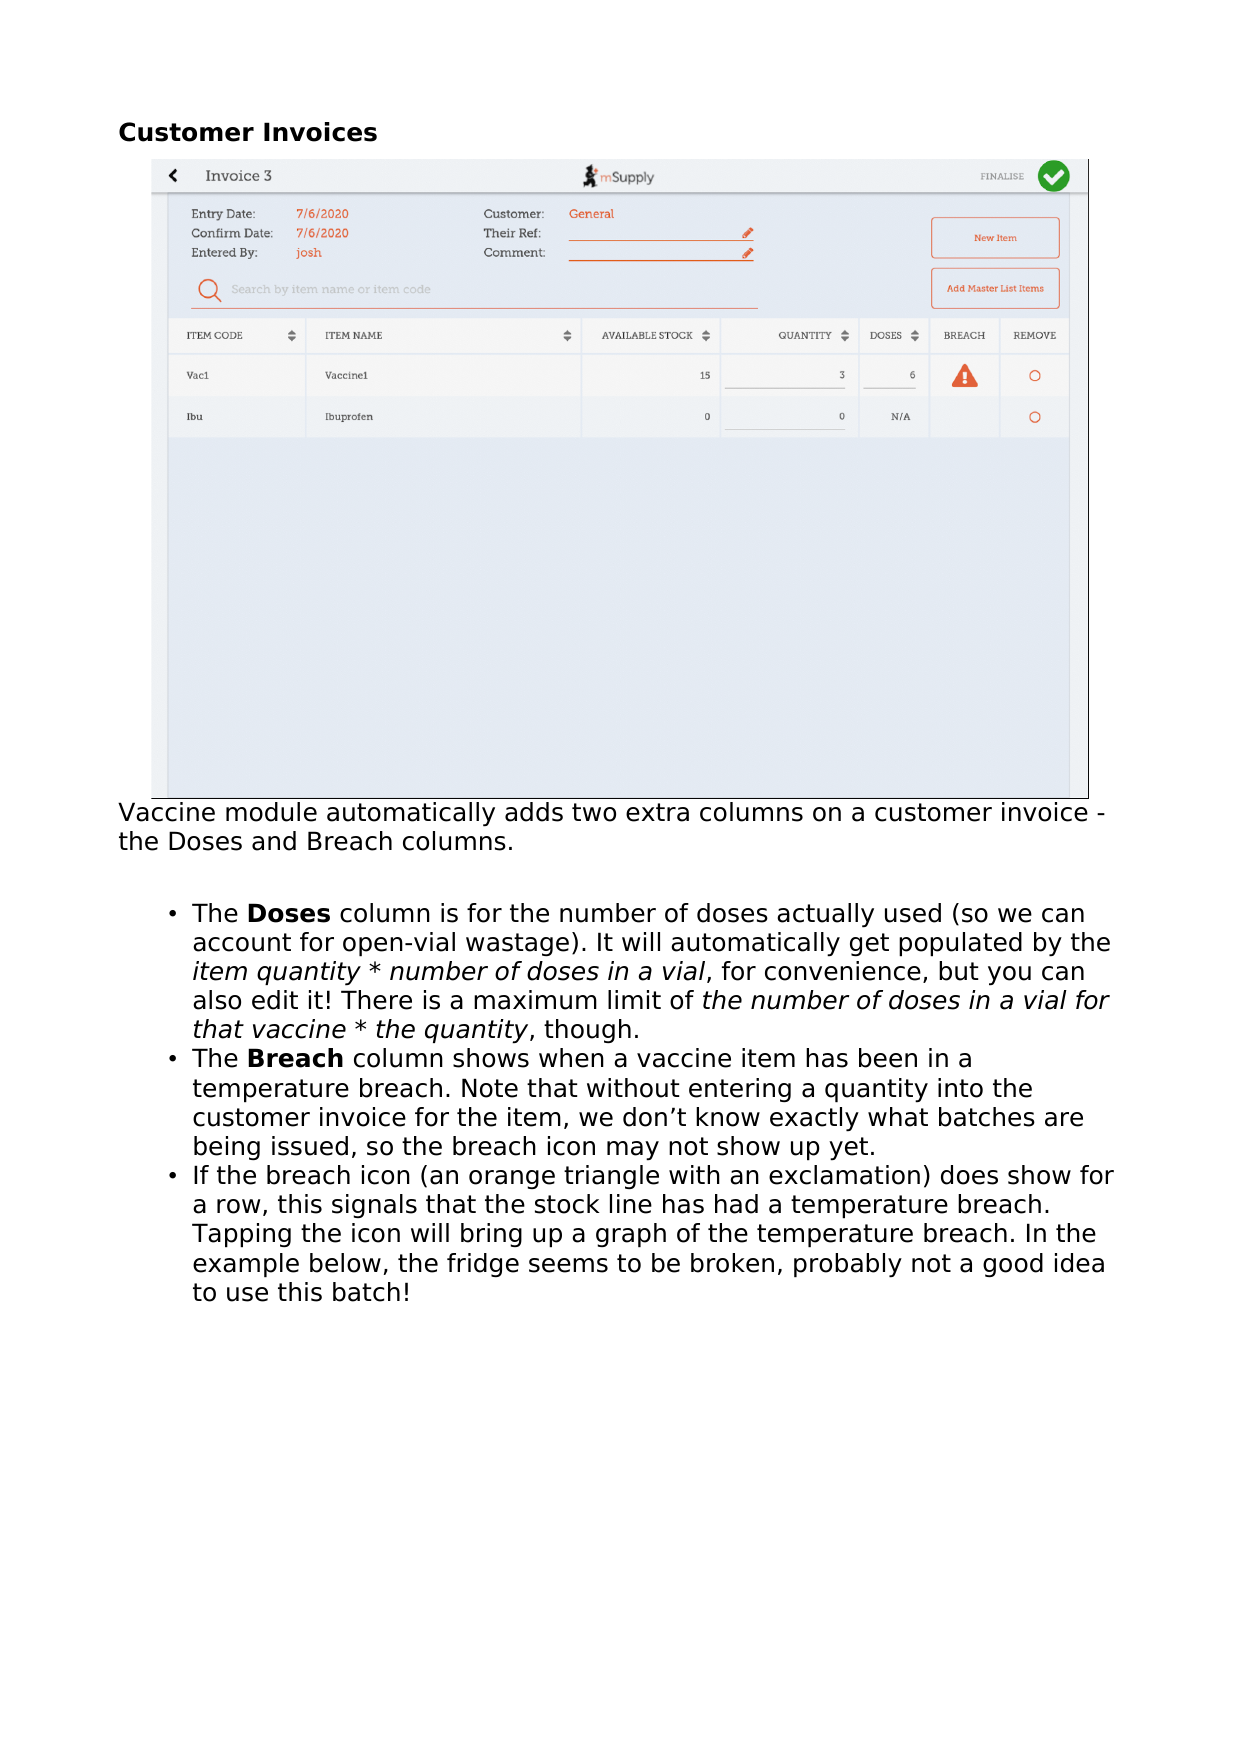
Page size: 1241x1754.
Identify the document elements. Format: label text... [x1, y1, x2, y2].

picture [151, 159, 1089, 799]
list The Breach column shows when a vaccine item has been in a temperature breach. Note that without entering a quantity into the customer invoice for the item, we don’t know exactly what batches are being issued, so the breach icon may not show up yet. [177, 1044, 1122, 1161]
list If the breach icon (an orange triangle with an exclamation) does show for a row, this signals that the stock line has had a temperature breach. Tapping the icon will bring up a graph of the temperature breach. In the example below, the fridge seems to be broken, probably not a good idea to use this batch! [177, 1161, 1122, 1307]
subtitle Customer Invoices [118, 118, 1122, 147]
text Vaccine module automatically adds two extra columns on a customer invoice - the Doses and Breach columns. [118, 160, 1122, 857]
list The Doses column is for the number of doses actually used (so we can account for open-vial wastage). It will automatically get populated by the item quantity * number of doses in a vial, for convenience, but you can also edit it! There is a maximum limit of the number of doses in a vial for that vaccine * the quantity, though. [177, 899, 1122, 1044]
